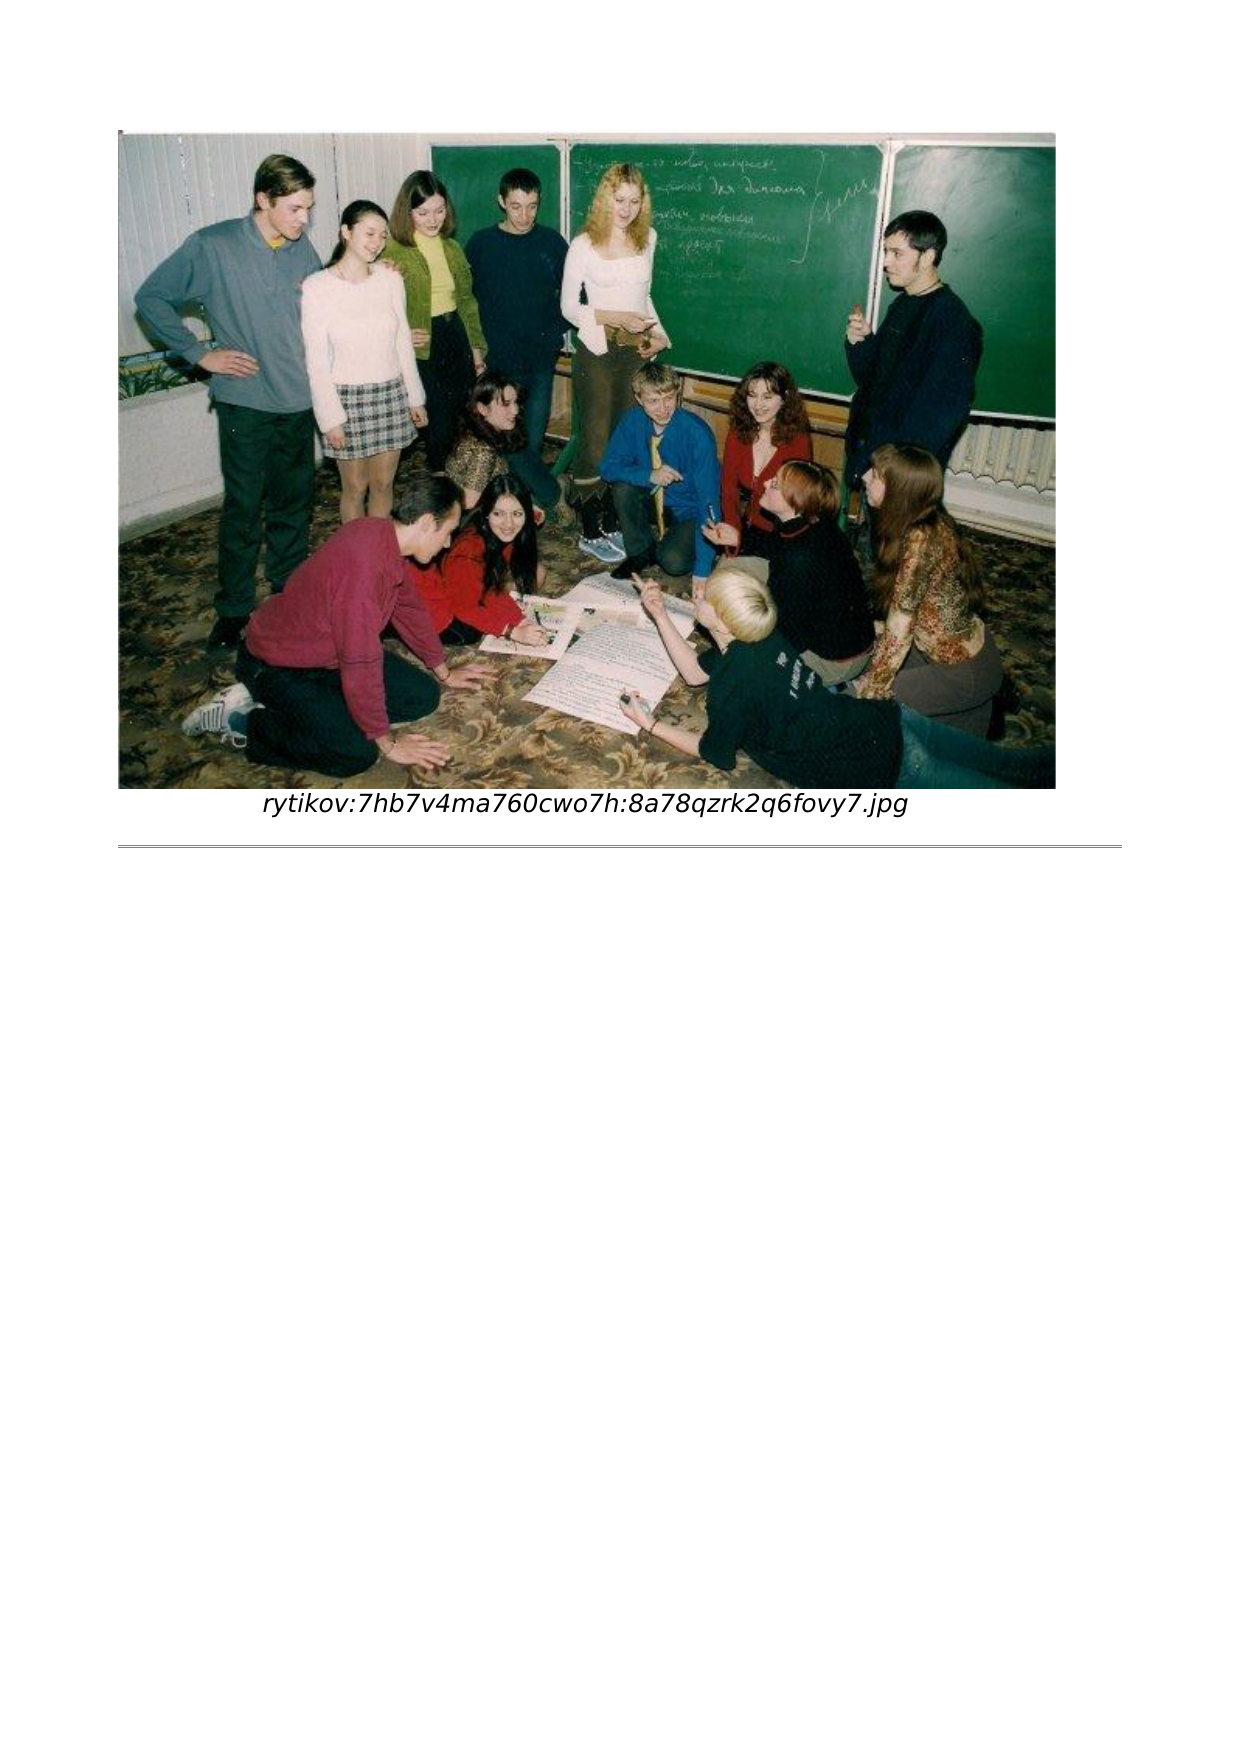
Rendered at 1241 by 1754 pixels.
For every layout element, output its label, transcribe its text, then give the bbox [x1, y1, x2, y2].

picture [118, 130, 1056, 789]
text rytikov:7hb7v4ma760cwo7h:8a78qzrk2q6fovy7.jpg [118, 789, 1056, 818]
